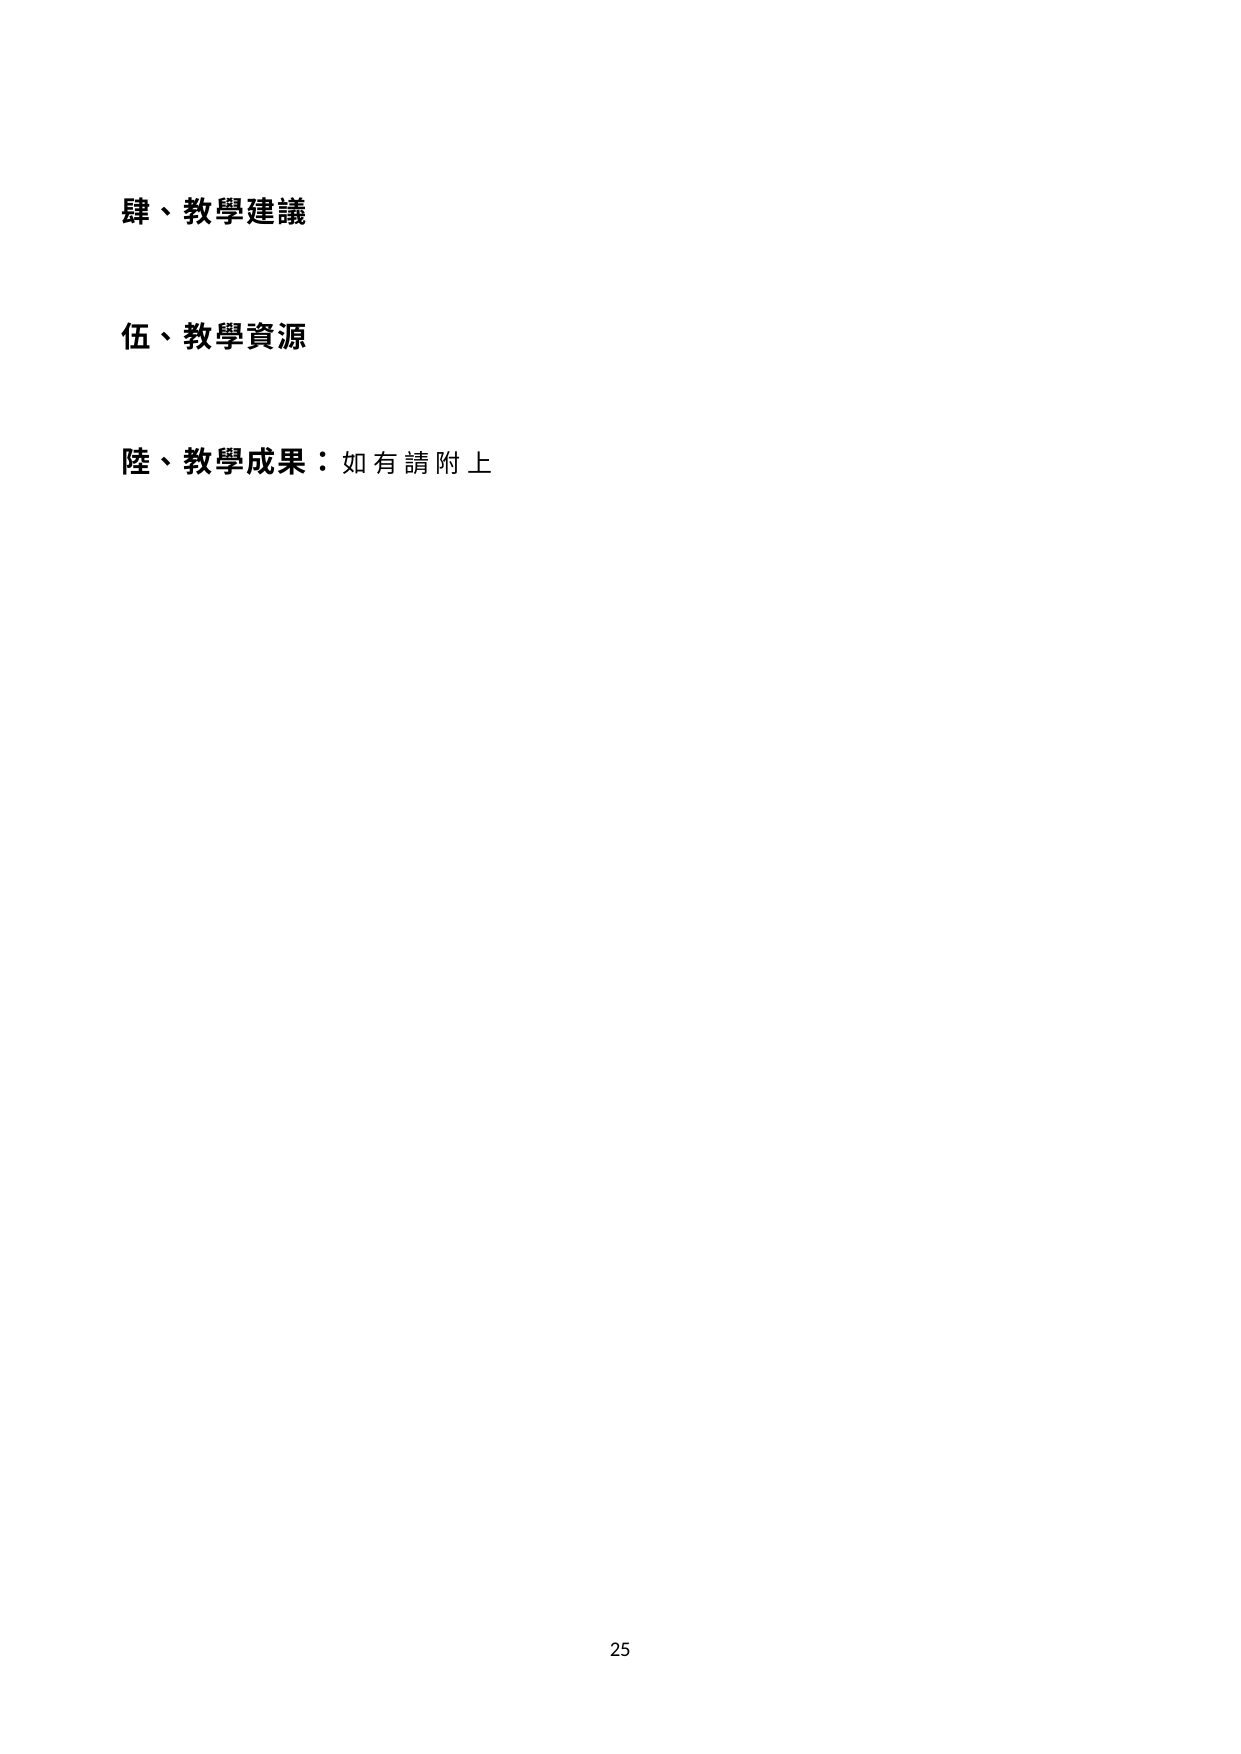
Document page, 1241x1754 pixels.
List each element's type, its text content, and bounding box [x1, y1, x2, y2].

text 陸、教學成果：如有請附上 [120, 418, 1120, 480]
text 伍、教學資源 [120, 293, 1120, 355]
text 肆、教學建議 [120, 168, 1120, 230]
